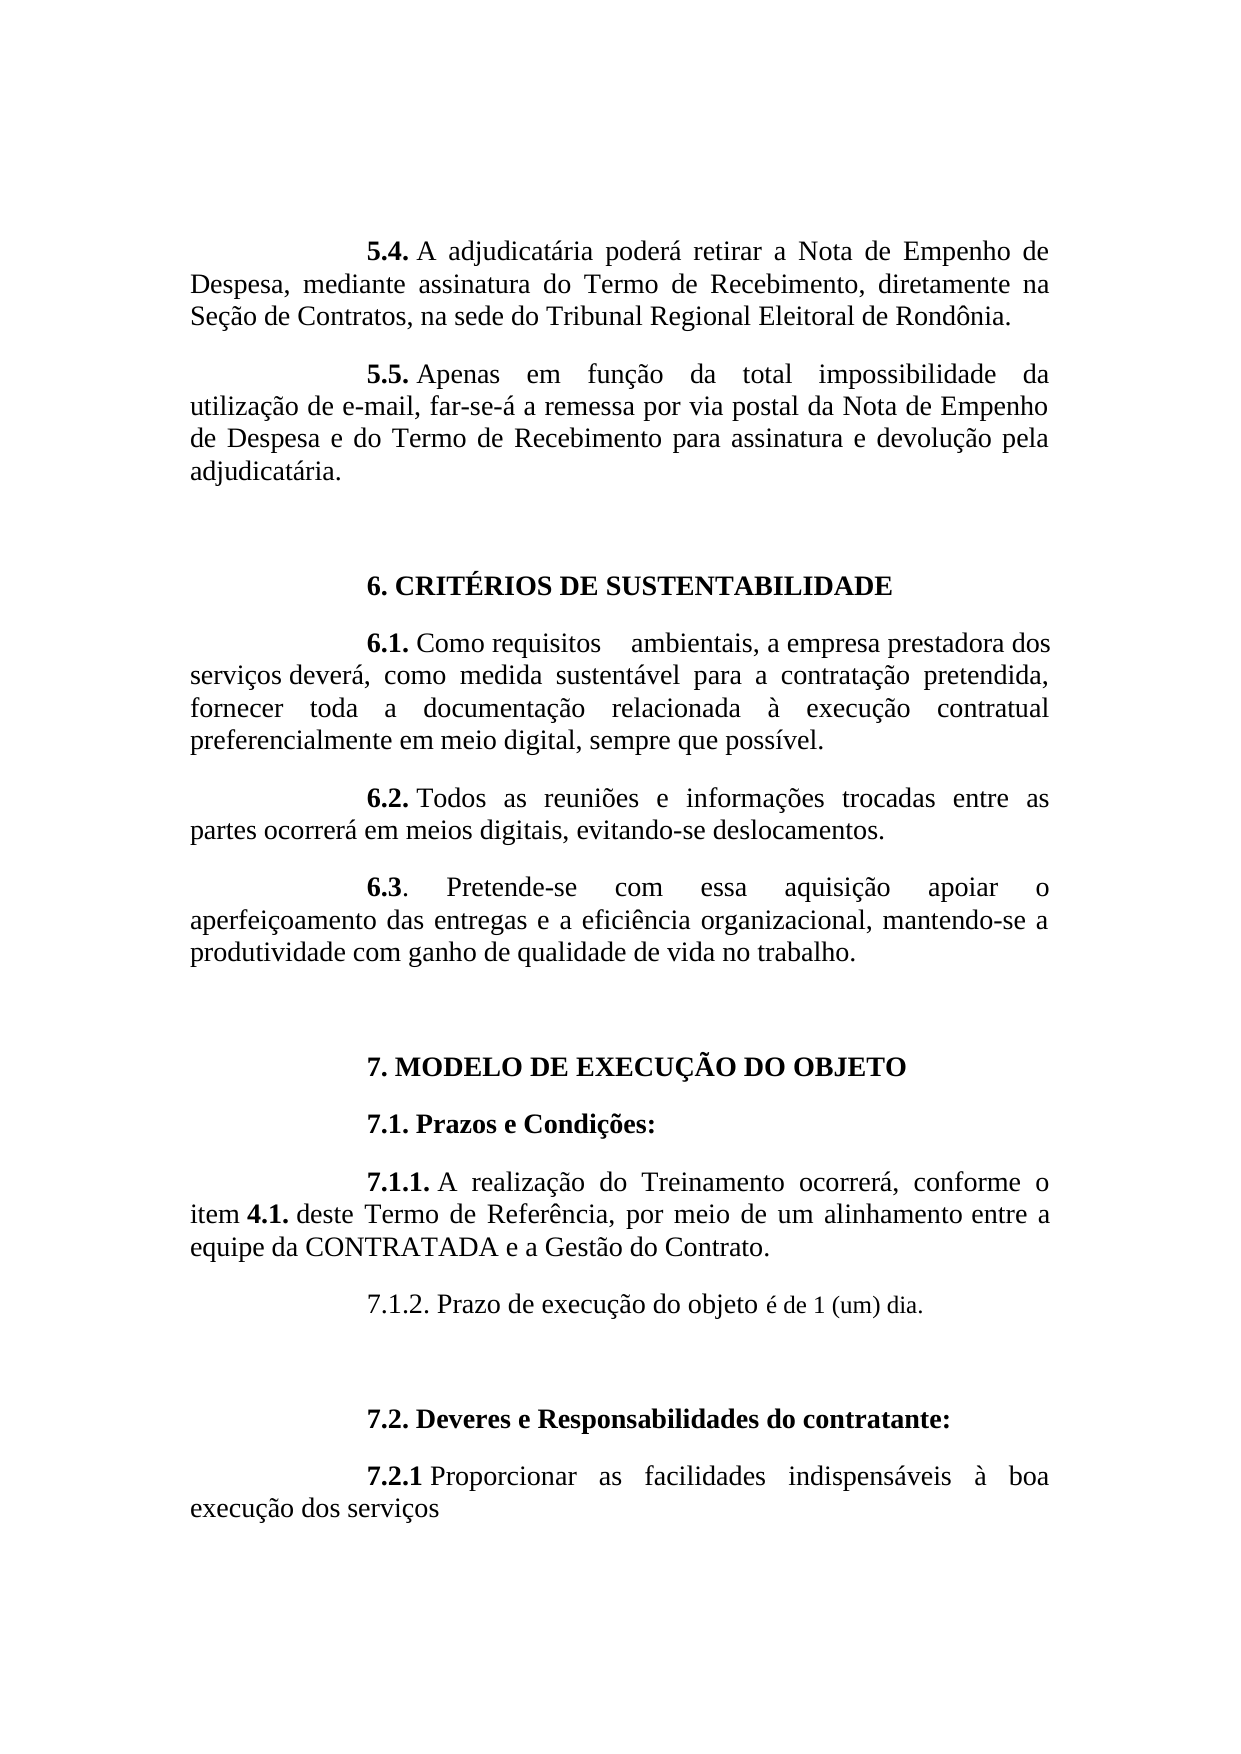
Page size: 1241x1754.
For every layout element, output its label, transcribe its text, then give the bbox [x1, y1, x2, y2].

text 6.3. Pretende-se com essa aquisição apoiar o aperfeiçoamento das entregas e a eficiência organizacional, mantendo-se a produtividade com ganho de qualidade de vida no trabalho. [190, 870, 1051, 968]
text 5.4. A adjudicatária poderá retirar a Nota de Empenho de Despesa, mediante assinatura do Termo de Recebimento, diretamente na Seção de Contratos, na sede do Tribunal Regional Eleitoral de Rondônia. [190, 234, 1051, 332]
text 7.1.2. Prazo de execução do objeto é de 1 (um) dia. [190, 1287, 1051, 1319]
text 6.1. Como requisitos ambientais, a empresa prestadora dos serviços deverá, como medida sustentável para a contratação pretendida, fornecer toda a documentação relacionada à execução contratual preferencialmente em meio digital, sempre que possível. [190, 626, 1051, 756]
text 7.2.1 Proporcionar as facilidades indispensáveis à boa execução dos serviços [190, 1459, 1051, 1524]
text 7.1. Prazos e Condições: [190, 1107, 1051, 1140]
text 6.2. Todos as reuniões e informações trocadas entre as partes ocorrerá em meios digitais, evitando-se deslocamentos. [190, 781, 1051, 845]
text 7.1.1. A realização do Treinamento ocorrerá, conforme o item 4.1. deste Termo de Referência, por meio de um alinhamento entre a equipe da CONTRATADA e a Gestão do Contrato. [190, 1165, 1051, 1262]
text 6. CRITÉRIOS DE SUSTENTABILIDADE [190, 569, 1051, 601]
text 7. MODELO DE EXECUÇÃO DO OBJETO [190, 1050, 1051, 1082]
text 5.5. Apenas em função da total impossibilidade da utilização de e-mail, far-se-á a remessa por via postal da Nota de Empenho de Despesa e do Termo de Recebimento para assinatura e devolução pela adjudicatária. [190, 357, 1051, 486]
text 7.2. Deveres e Responsabilidades do contratante: [190, 1402, 1051, 1434]
